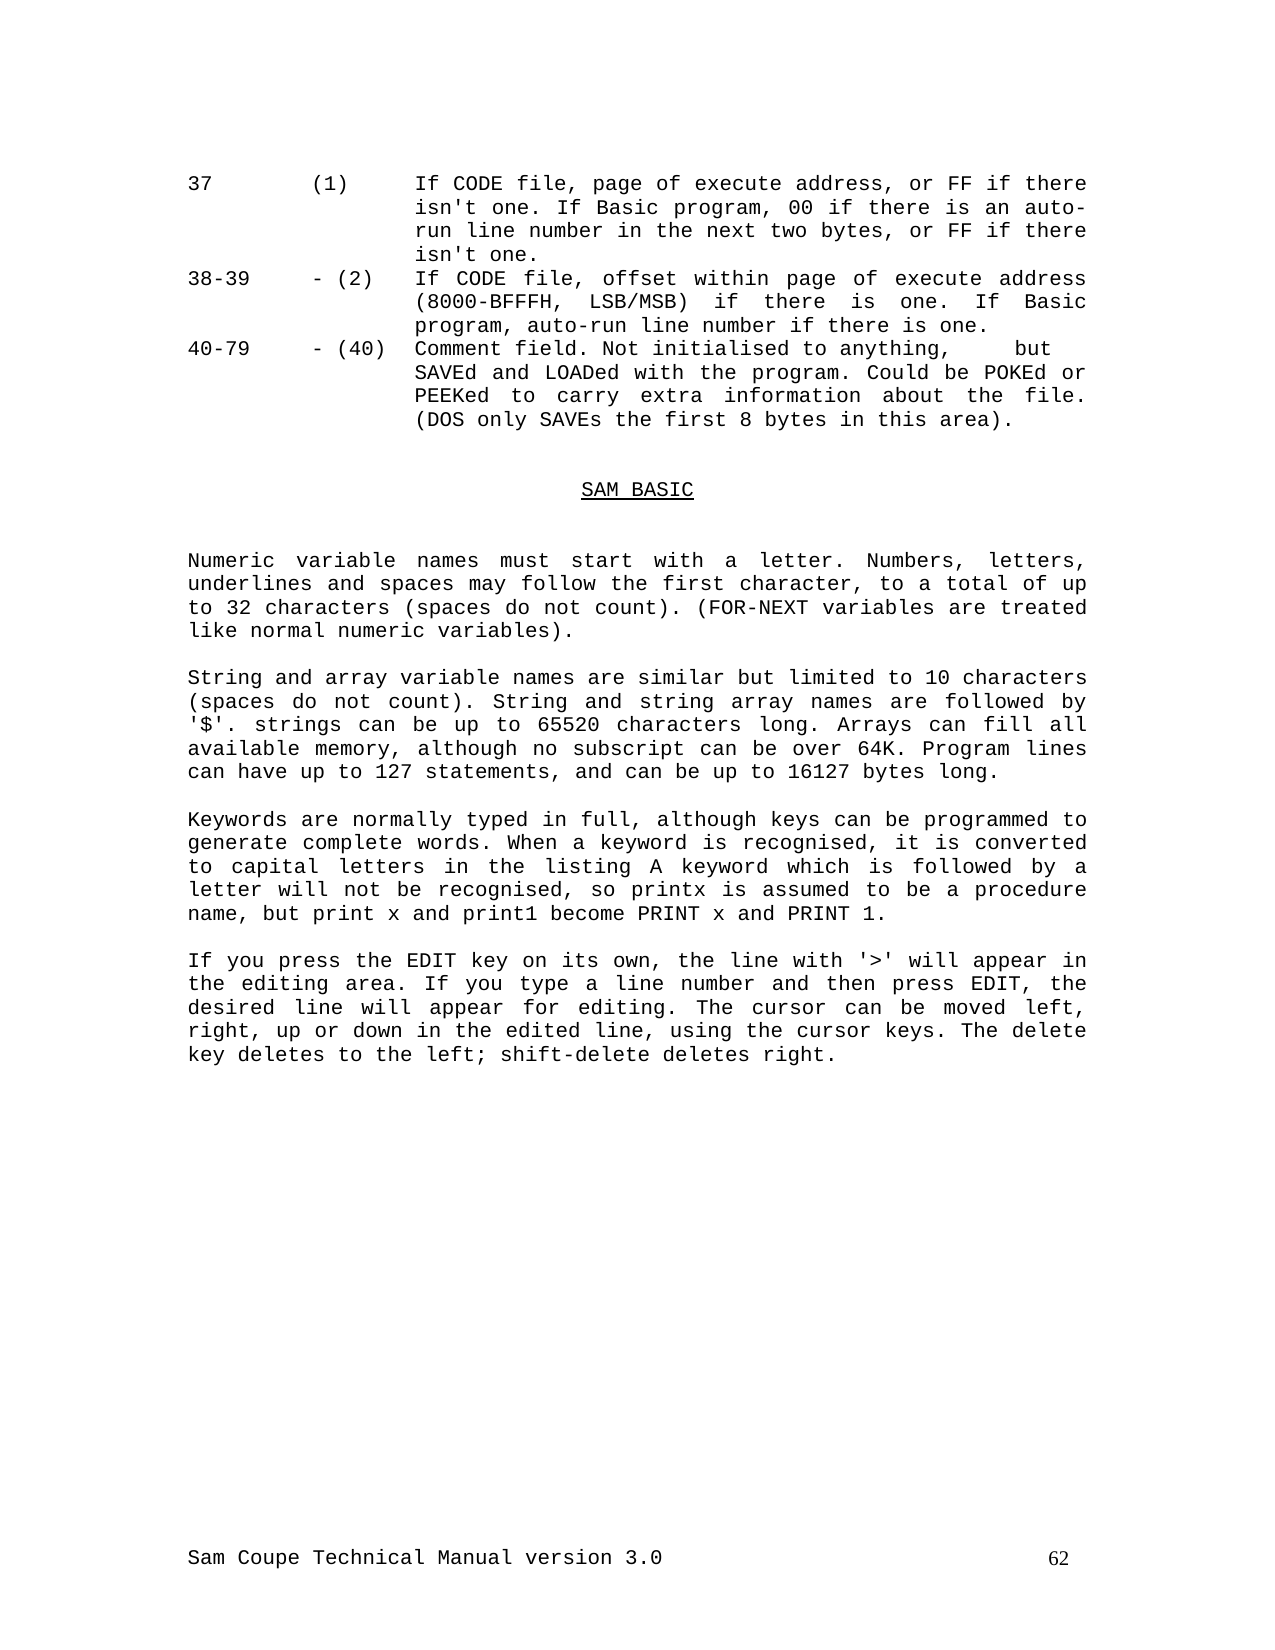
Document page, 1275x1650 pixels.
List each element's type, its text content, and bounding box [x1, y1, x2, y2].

table_cell [300, 433, 403, 456]
text Keywords are normally typed in full, although keys can be programmed to generate complete words. When a keyword is recognised, it is converted to capital letters in the listing A keyword which is followed by a letter will not be recognised, so printx is assumed to be a procedure name, but print x and print1 become PRINT x and PRINT 1. [187, 809, 1087, 926]
text SAM BASIC [187, 479, 1087, 503]
table_cell Comment field. Not initialised to anything, but SAVEd and LOADed with the program. Could be POKEd or PEEKed to carry extra information about the file. (DOS only SAVEs the first 8 bytes in this area). [403, 338, 1099, 432]
table_cell [176, 433, 300, 456]
table_cell 38-39 [176, 268, 300, 338]
table_cell If CODE file, offset within page of execute address (8000-BFFFH, LSB/MSB) if there is one. If Basic program, auto-run line number if there is one. [403, 268, 1099, 338]
table_cell 40-79 [176, 338, 300, 432]
table_header (1) [300, 174, 403, 268]
table_header If CODE file, page of execute address, or FF if there isn't one. If Basic program, 00 if there is an auto-run line number in the next two bytes, or FF if there isn't one. [403, 174, 1099, 268]
table_header 37 [176, 174, 300, 268]
table_cell [403, 433, 1099, 456]
table_cell - (2) [300, 268, 403, 338]
text If you press the EDIT key on its own, the line with '>' will appear in the editing area. If you type a line number and then press EDIT, the desired line will appear for editing. The cursor can be moved left, right, up or down in the edited line, using the cursor keys. The delete key deletes to the left; shift-delete deletes right. [187, 950, 1087, 1068]
text Numeric variable names must start with a letter. Numbers, letters, underlines and spaces may follow the first character, to a total of up to 32 characters (spaces do not count). (FOR-NEXT variables are treated like normal numeric variables). [187, 550, 1087, 644]
table_cell - (40) [300, 338, 403, 432]
text String and array variable names are similar but limited to 10 characters (spaces do not count). String and string array names are followed by '$'. strings can be up to 65520 characters long. Arrays can fill all available memory, although no subscript can be over 64K. Program lines can have up to 127 statements, and can be up to 16127 bytes long. [187, 667, 1087, 785]
